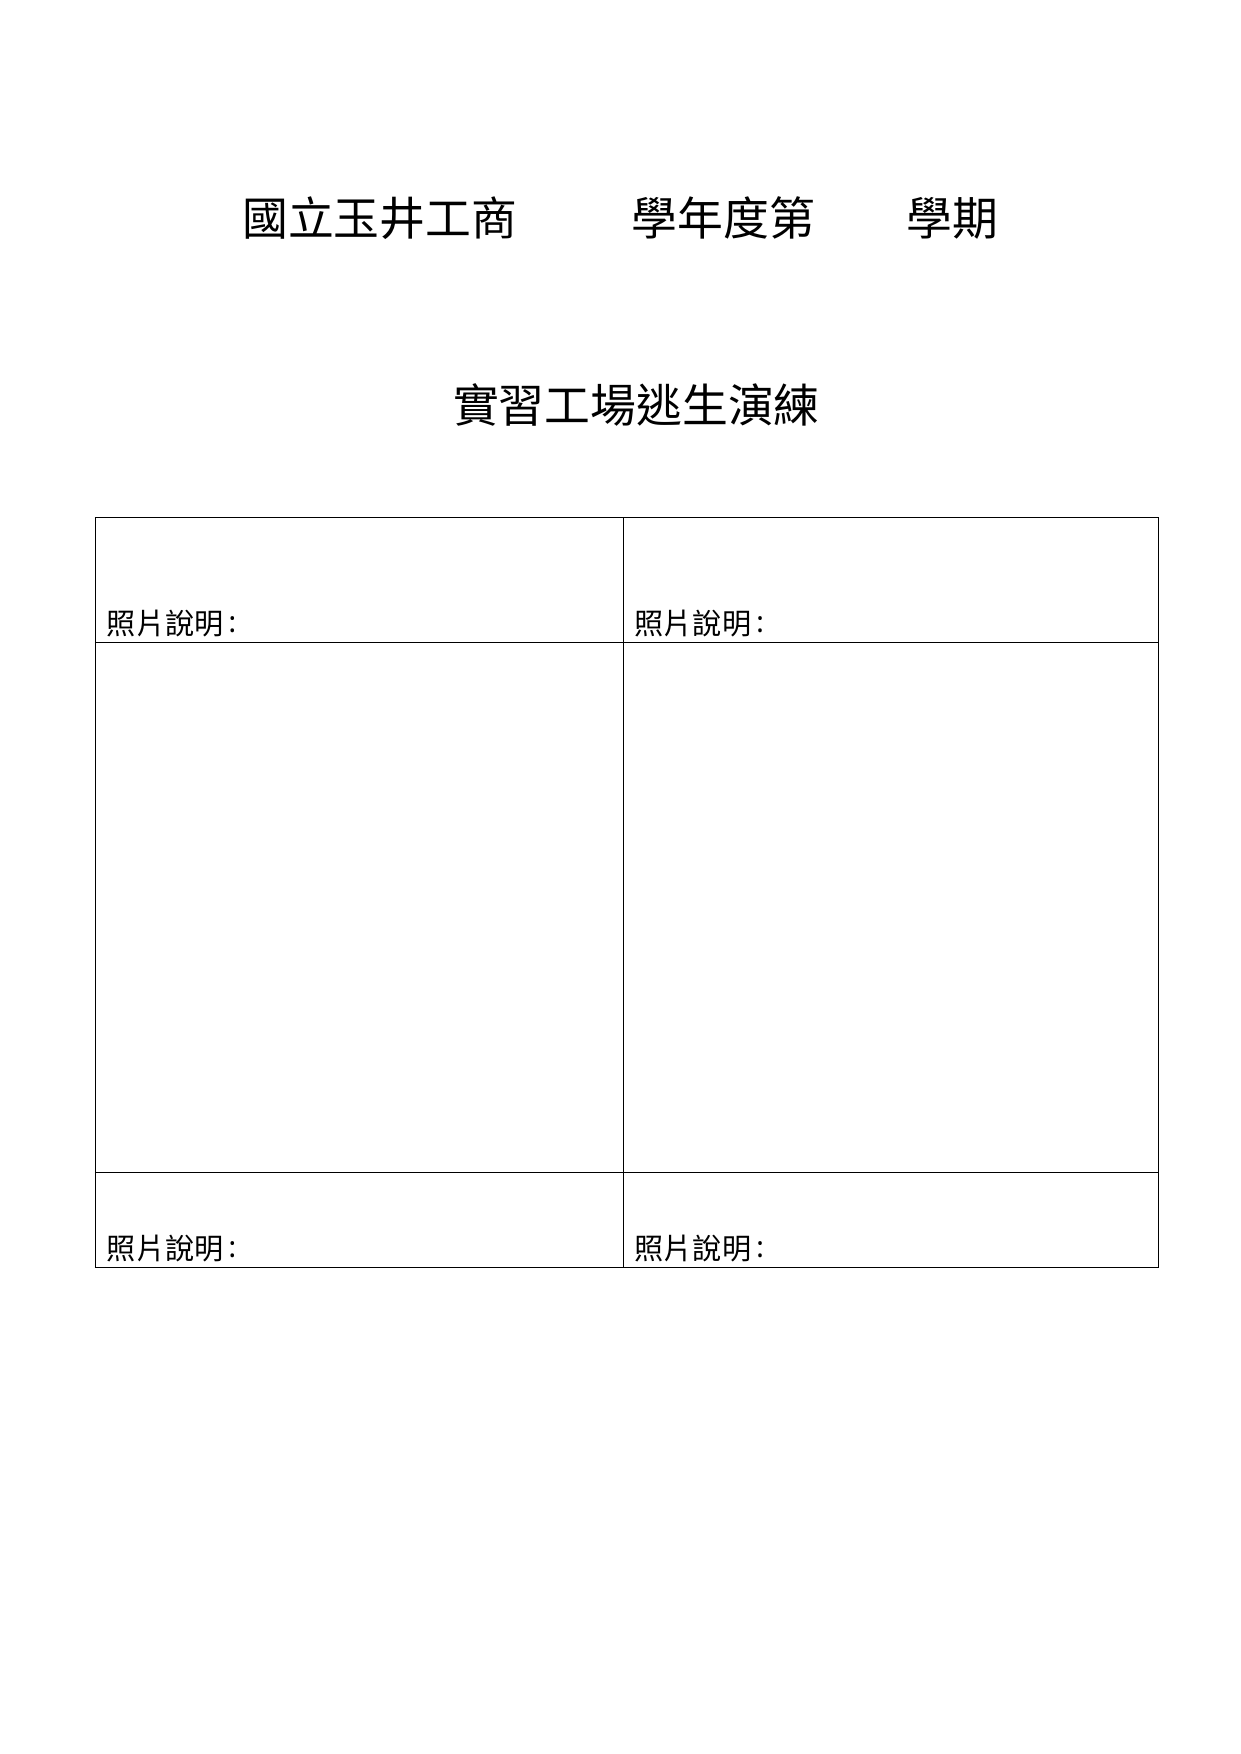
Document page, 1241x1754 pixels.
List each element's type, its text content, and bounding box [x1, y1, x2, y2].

table_cell 照片說明: [96, 1173, 623, 1267]
table_cell [96, 643, 623, 1172]
text 實習工場逃生演練 [187, 330, 1053, 455]
text 國立玉井工商 學年度第 學期 [187, 142, 1053, 267]
table_header 照片說明: [96, 518, 623, 642]
table_cell 照片說明: [624, 1173, 1158, 1267]
table_cell [624, 643, 1158, 1172]
table_header 照片說明: [624, 518, 1158, 642]
